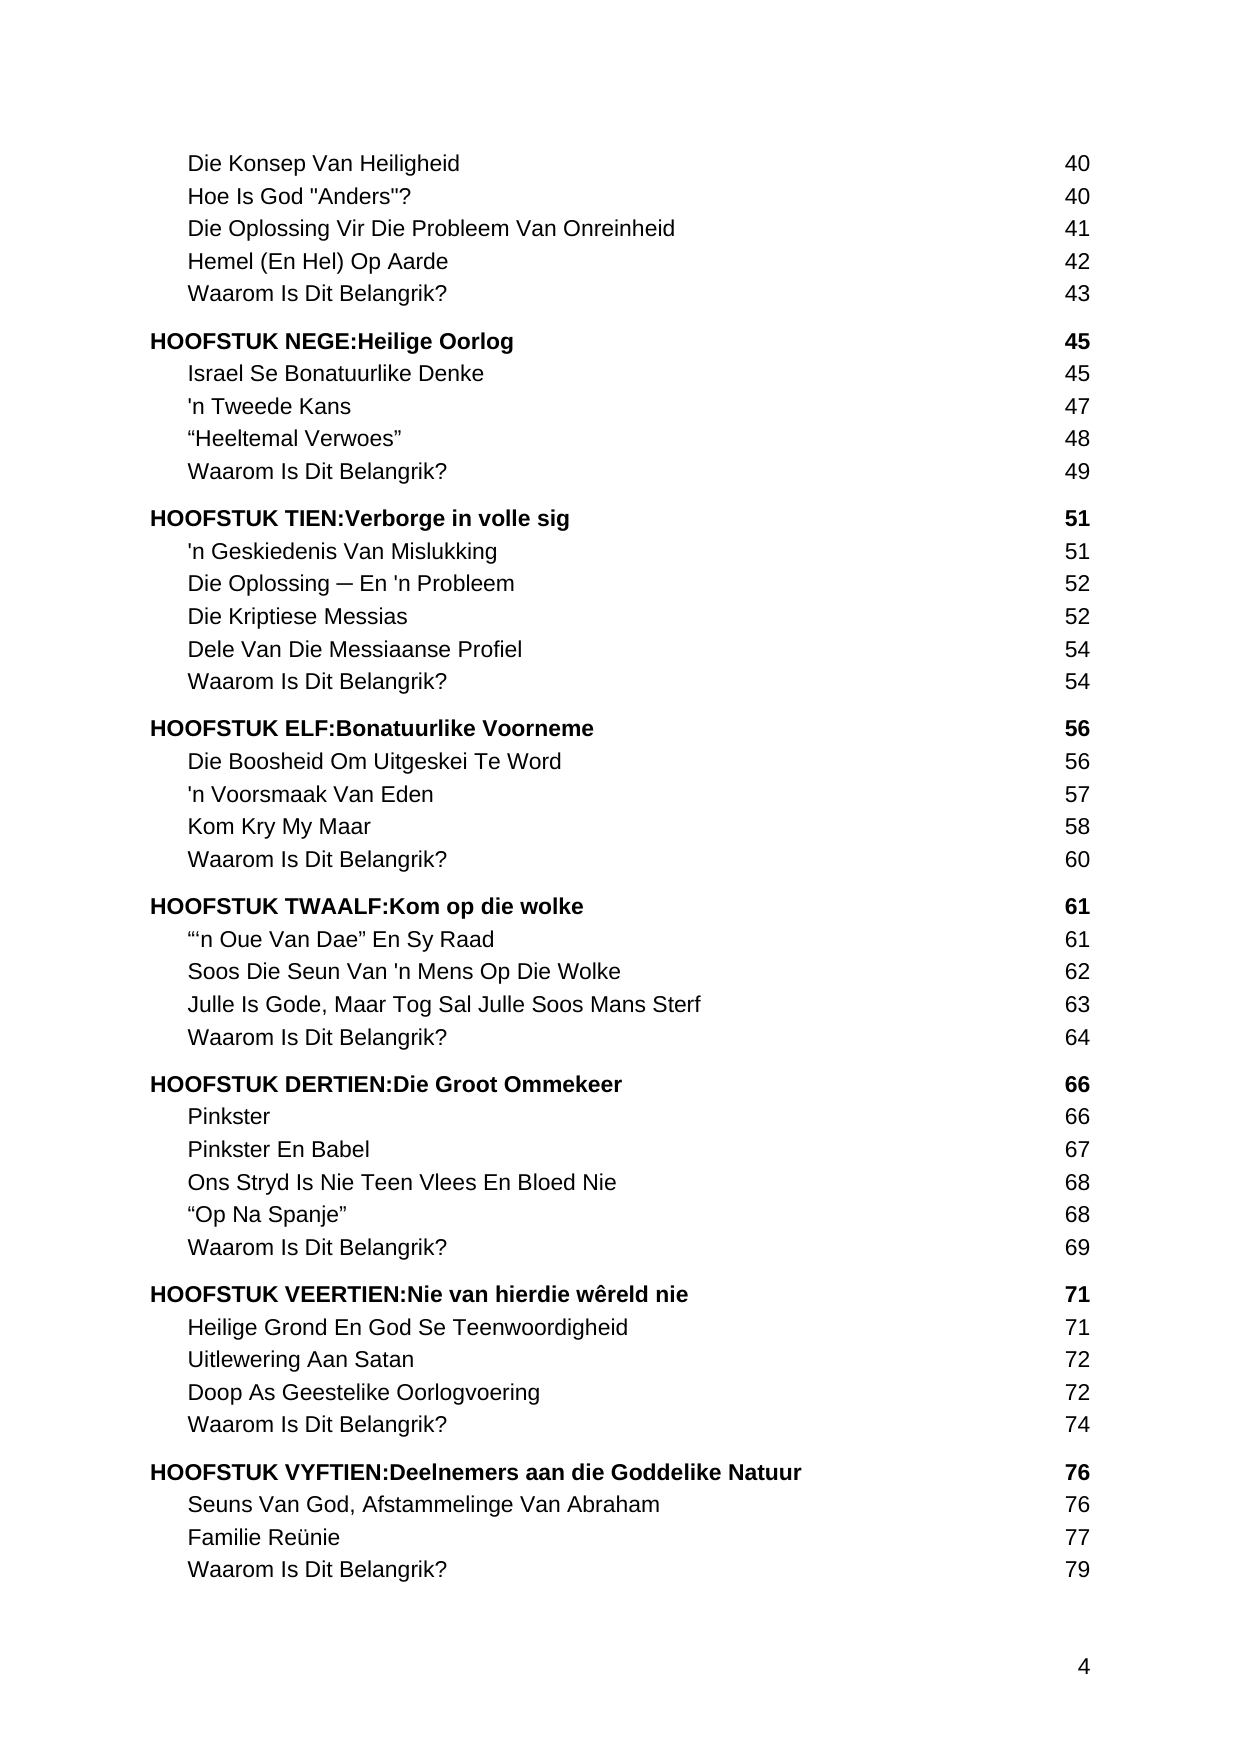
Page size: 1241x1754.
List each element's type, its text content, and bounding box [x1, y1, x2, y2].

text Julle Is Gode, Maar Tog Sal Julle Soos Mans Sterf 63 [187, 991, 1090, 1017]
text Waarom Is Dit Belangrik? 69 [187, 1234, 1090, 1260]
text Heilige Grond En God Se Teenwoordigheid 71 [187, 1313, 1090, 1340]
text Hoe Is God "Anders"? 40 [187, 183, 1090, 209]
text Waarom Is Dit Belangrik? 60 [187, 846, 1090, 872]
text HOOFSTUK VEERTIEN:Nie van hierdie wêreld nie 71 [150, 1281, 1090, 1307]
text Israel Se Bonatuurlike Denke 45 [187, 360, 1090, 387]
text “Heeltemal Verwoes” 48 [187, 425, 1090, 452]
text Seuns Van God, Afstammelinge Van Abraham 76 [187, 1491, 1090, 1517]
text Uitlewering Aan Satan 72 [187, 1346, 1090, 1372]
text Dele Van Die Messiaanse Profiel 54 [187, 636, 1090, 662]
text Ons Stryd Is Nie Teen Vlees En Bloed Nie 68 [187, 1168, 1090, 1195]
text HOOFSTUK ELF:Bonatuurlike Voorneme 56 [150, 715, 1090, 742]
text Waarom Is Dit Belangrik? 74 [187, 1411, 1090, 1438]
text Die Kriptiese Messias 52 [187, 603, 1090, 629]
text Soos Die Seun Van 'n Mens Op Die Wolke 62 [187, 958, 1090, 984]
text Die Oplossing Vir Die Probleem Van Onreinheid 41 [187, 215, 1090, 242]
text 'n Voorsmaak Van Eden 57 [187, 781, 1090, 807]
text HOOFSTUK NEGE:Heilige Oorlog 45 [150, 328, 1090, 354]
text Die Oplossing ─ En 'n Probleem 52 [187, 570, 1090, 597]
text “Op Na Spanje” 68 [187, 1201, 1090, 1227]
text HOOFSTUK VYFTIEN:Deelnemers aan die Goddelike Natuur 76 [150, 1458, 1090, 1485]
text Pinkster En Babel 67 [187, 1136, 1090, 1162]
text Doop As Geestelike Oorlogvoering 72 [187, 1379, 1090, 1405]
text “‘n Oue Van Dae” En Sy Raad 61 [187, 926, 1090, 952]
text Die Boosheid Om Uitgeskei Te Word 56 [187, 748, 1090, 774]
text Waarom Is Dit Belangrik? 79 [187, 1556, 1090, 1583]
text Die Konsep Van Heiligheid 40 [187, 150, 1090, 176]
text Waarom Is Dit Belangrik? 43 [187, 280, 1090, 307]
text Pinkster 66 [187, 1103, 1090, 1129]
text HOOFSTUK DERTIEN:Die Groot Ommekeer 66 [150, 1071, 1090, 1097]
text HOOFSTUK TWAALF:Kom op die wolke 61 [150, 893, 1090, 919]
text Waarom Is Dit Belangrik? 64 [187, 1023, 1090, 1050]
text HOOFSTUK TIEN:Verborge in volle sig 51 [150, 505, 1090, 532]
text Waarom Is Dit Belangrik? 49 [187, 458, 1090, 484]
text 'n Tweede Kans 47 [187, 393, 1090, 419]
text Kom Kry My Maar 58 [187, 813, 1090, 839]
text 'n Geskiedenis Van Mislukking 51 [187, 538, 1090, 564]
text Waarom Is Dit Belangrik? 54 [187, 668, 1090, 694]
text Familie Reünie 77 [187, 1524, 1090, 1550]
text Hemel (En Hel) Op Aarde 42 [187, 248, 1090, 274]
